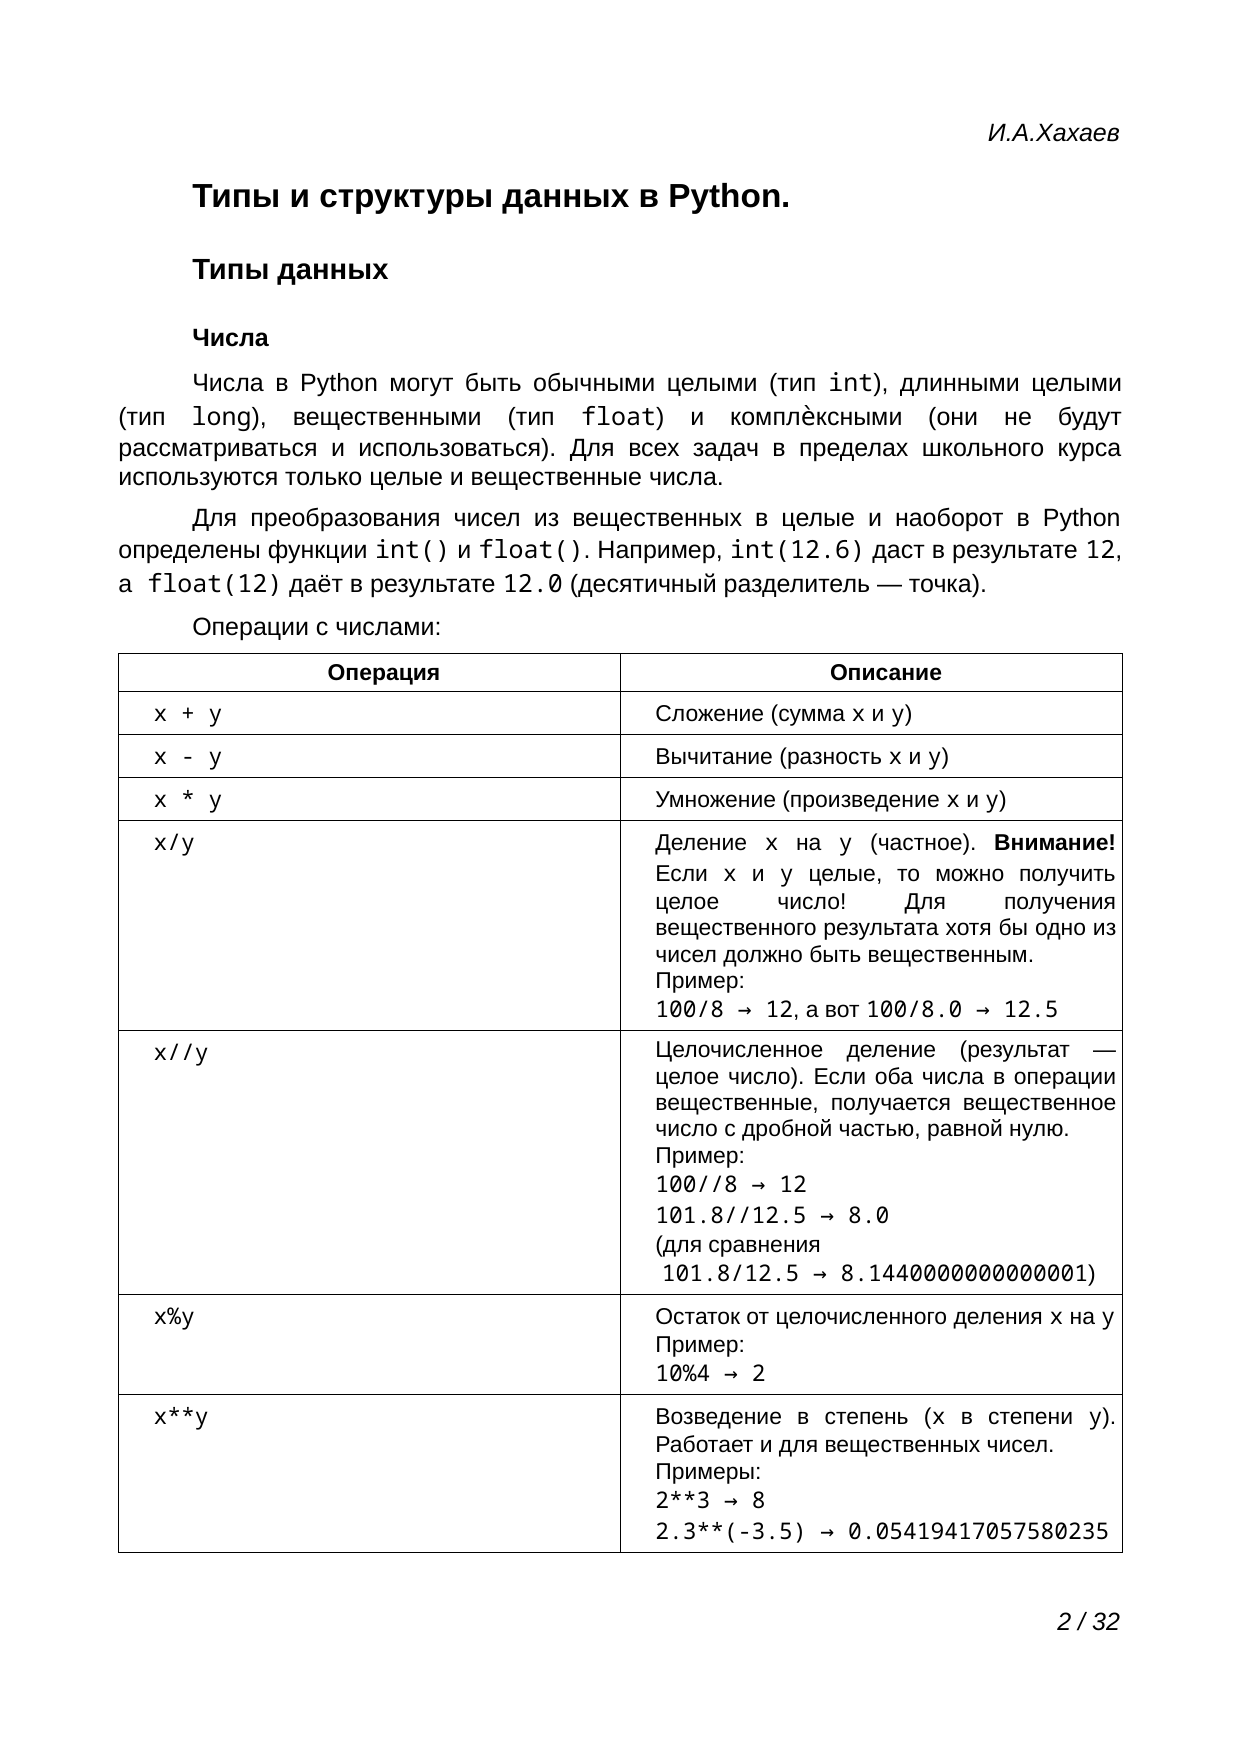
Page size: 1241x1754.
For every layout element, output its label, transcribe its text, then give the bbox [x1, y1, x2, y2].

subtitle Числа [118, 323, 1122, 352]
table_cell x * y [119, 778, 620, 820]
table_cell Целочисленное деление (результат — целое число). Если оба числа в операции вещественные, получается вещественное число с дробной частью, равной нулю. Пример: 100//8 → 12 101.8//12.5 → 8.0 (для сравнения 101.8/12.5 → 8.1440000000000001) [621, 1031, 1122, 1294]
table_cell Вычитание (разность x и y) [621, 735, 1122, 777]
table_cell x//y [119, 1031, 620, 1294]
table_cell Остаток от целочисленного деления x на y Пример: 10%4 → 2 [621, 1295, 1122, 1394]
table_cell Сложение (сумма x и y) [621, 692, 1122, 734]
text Числа в Python могут быть обычными целыми (тип int), длинными целыми (тип long), вещественными (тип float) и комплèксными (они не будут рассматриваться и использоваться). Для всех задач в пределах школьного курса используются только целые и вещественные числа. [118, 364, 1122, 490]
table_cell x - y [119, 735, 620, 777]
table_cell x + y [119, 692, 620, 734]
table_header Описание [621, 654, 1122, 691]
text Операции с числами: [118, 612, 1122, 641]
subtitle Типы данных [118, 252, 1122, 286]
table_cell x**y [119, 1395, 620, 1552]
table_header Операция [119, 654, 620, 691]
table_cell Возведение в степень (x в степени y). Работает и для вещественных чисел. Примеры: 2**3 → 8 2.3**(-3.5) → 0.05419417057580235 [621, 1395, 1122, 1552]
table_cell Деление x на y (частное). Внимание! Если x и y целые, то можно получить целое число! Для получения вещественного результата хотя бы одно из чисел должно быть вещественным. Пример: 100/8 → 12, а вот 100/8.0 → 12.5 [621, 821, 1122, 1030]
table_cell x/y [119, 821, 620, 1030]
table_cell x%y [119, 1295, 620, 1394]
table_cell Умножение (произведение x и y) [621, 778, 1122, 820]
text Для преобразования чисел из вещественных в целые и наоборот в Python определены функции int() и float(). Например, int(12.6) даст в результате 12, а float(12) даёт в результате 12.0 (десятичный разделитель — точка). [118, 503, 1122, 599]
subtitle Типы и структуры данных в Python. [118, 176, 1122, 215]
